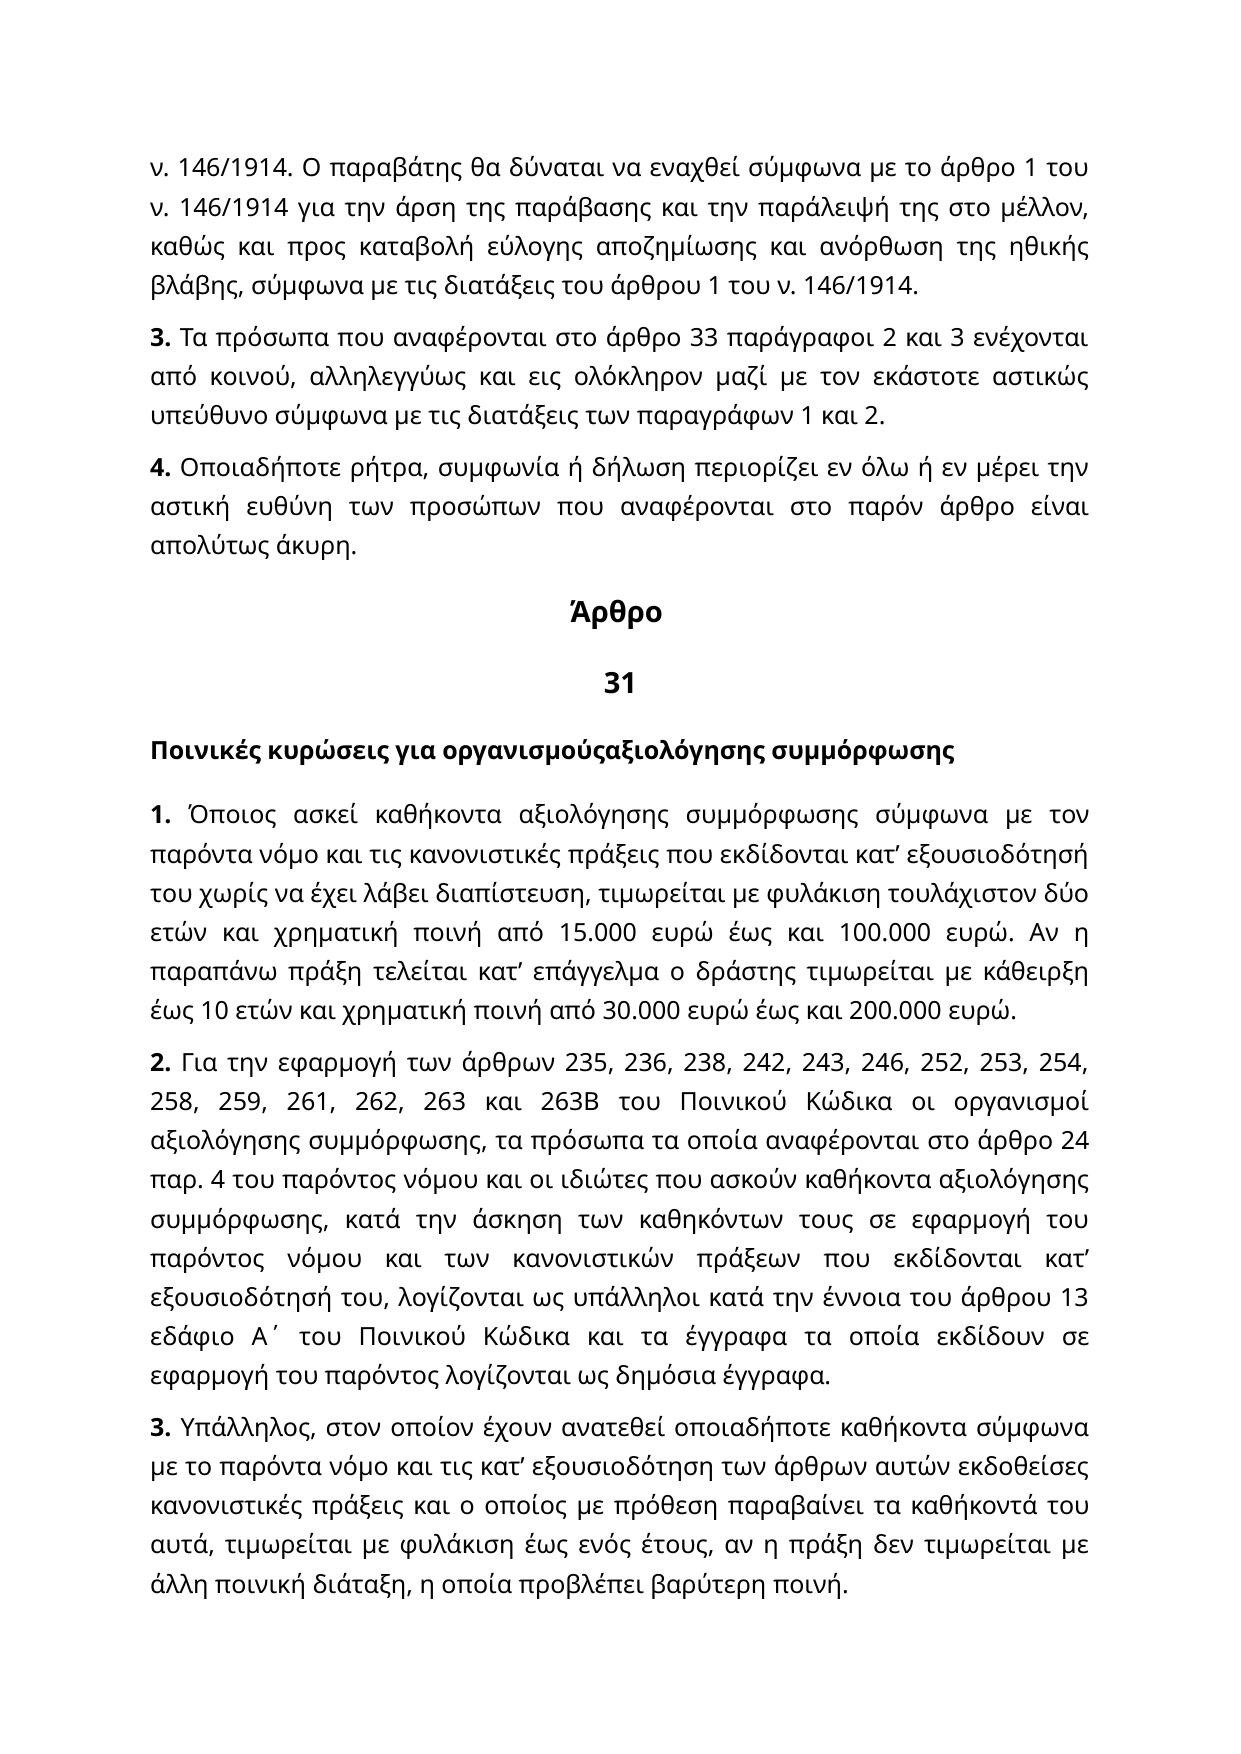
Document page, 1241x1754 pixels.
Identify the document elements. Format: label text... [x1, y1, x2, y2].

text 2. Για την εφαρμογή των άρθρων 235, 236, 238, 242, 243, 246, 252, 253, 254, 258, 259, 261, 262, 263 και 263Β του Ποινικού Κώδικα οι οργανισμοί αξιολόγησης συμμόρφωσης, τα πρόσωπα τα οποία αναφέρονται στο άρθρο 24 παρ. 4 του παρόντος νόμου και οι ιδιώτες που ασκούν καθήκοντα αξιολόγησης συμμόρφωσης, κατά την άσκηση των καθηκόντων τους σε εφαρμογή του παρόντος νόμου και των κανονιστικών πράξεων που εκδίδονται κατ’ εξουσιοδότησή του, λογίζονται ως υπάλληλοι κατά την έννοια του άρθρου 13 εδάφιο Α΄ του Ποινικού Κώδικα και τα έγγραφα τα οποία εκδίδουν σε εφαρμογή του παρόντος λογίζονται ως δημόσια έγγραφα. [150, 1044, 1090, 1392]
text Ποινικές κυρώσεις για οργανισμούςαξιολόγησης συμμόρφωσης [150, 733, 1090, 767]
text 1. Όποιος ασκεί καθήκοντα αξιολόγησης συμμόρφωσης σύμφωνα με τον παρόντα νόμο και τις κανονιστικές πράξεις που εκδίδονται κατ’ εξουσιοδότησή του χωρίς να έχει λάβει διαπίστευση, τιμωρείται με φυλάκιση τουλάχιστον δύο ετών και χρηματική ποινή από 15.000 ευρώ έως και 100.000 ευρώ. Αν η παραπάνω πράξη τελείται κατ’ επάγγελμα ο δράστης τιμωρείται με κάθειρξη έως 10 ετών και χρηματική ποινή από 30.000 ευρώ έως και 200.000 ευρώ. [150, 797, 1090, 1027]
text ν. 146/1914. Ο παραβάτης θα δύναται να εναχθεί σύμφωνα με το άρθρο 1 του ν. 146/1914 για την άρση της παράβασης και την παράλειψή της στο μέλλον, καθώς και προς καταβολή εύλογης αποζημίωσης και ανόρθωση της ηθικής βλάβης, σύμφωνα με τις διατάξεις του άρθρου 1 του ν. 146/1914. [150, 150, 1090, 302]
text 3. Υπάλληλος, στον οποίον έχουν ανατεθεί οποιαδήποτε καθήκοντα σύμφωνα με το παρόντα νόμο και τις κατ’ εξουσιοδότηση των άρθρων αυτών εκδοθείσες κανονιστικές πράξεις και ο οποίος με πρόθεση παραβαίνει τα καθήκοντά του αυτά, τιμωρείται με φυλάκιση έως ενός έτους, αν η πράξη δεν τιμωρείται με άλλη ποινική διάταξη, η οποία προβλέπει βαρύτερη ποινή. [150, 1409, 1090, 1600]
text 4. Οποιαδήποτε ρήτρα, συμφωνία ή δήλωση περιορίζει εν όλω ή εν μέρει την αστική ευθύνη των προσώπων που αναφέρονται στο παρόν άρθρο είναι απολύτως άκυρη. [150, 449, 1090, 562]
subtitle Άρθρο [150, 592, 1090, 631]
text 3. Τα πρόσωπα που αναφέρονται στο άρθρο 33 παράγραφοι 2 και 3 ενέχονται από κοινού, αλληλεγγύως και εις ολόκληρον μαζί με τον εκάστοτε αστικώς υπεύθυνο σύμφωνα με τις διατάξεις των παραγράφων 1 και 2. [150, 319, 1090, 432]
subtitle 31 [150, 662, 1090, 702]
